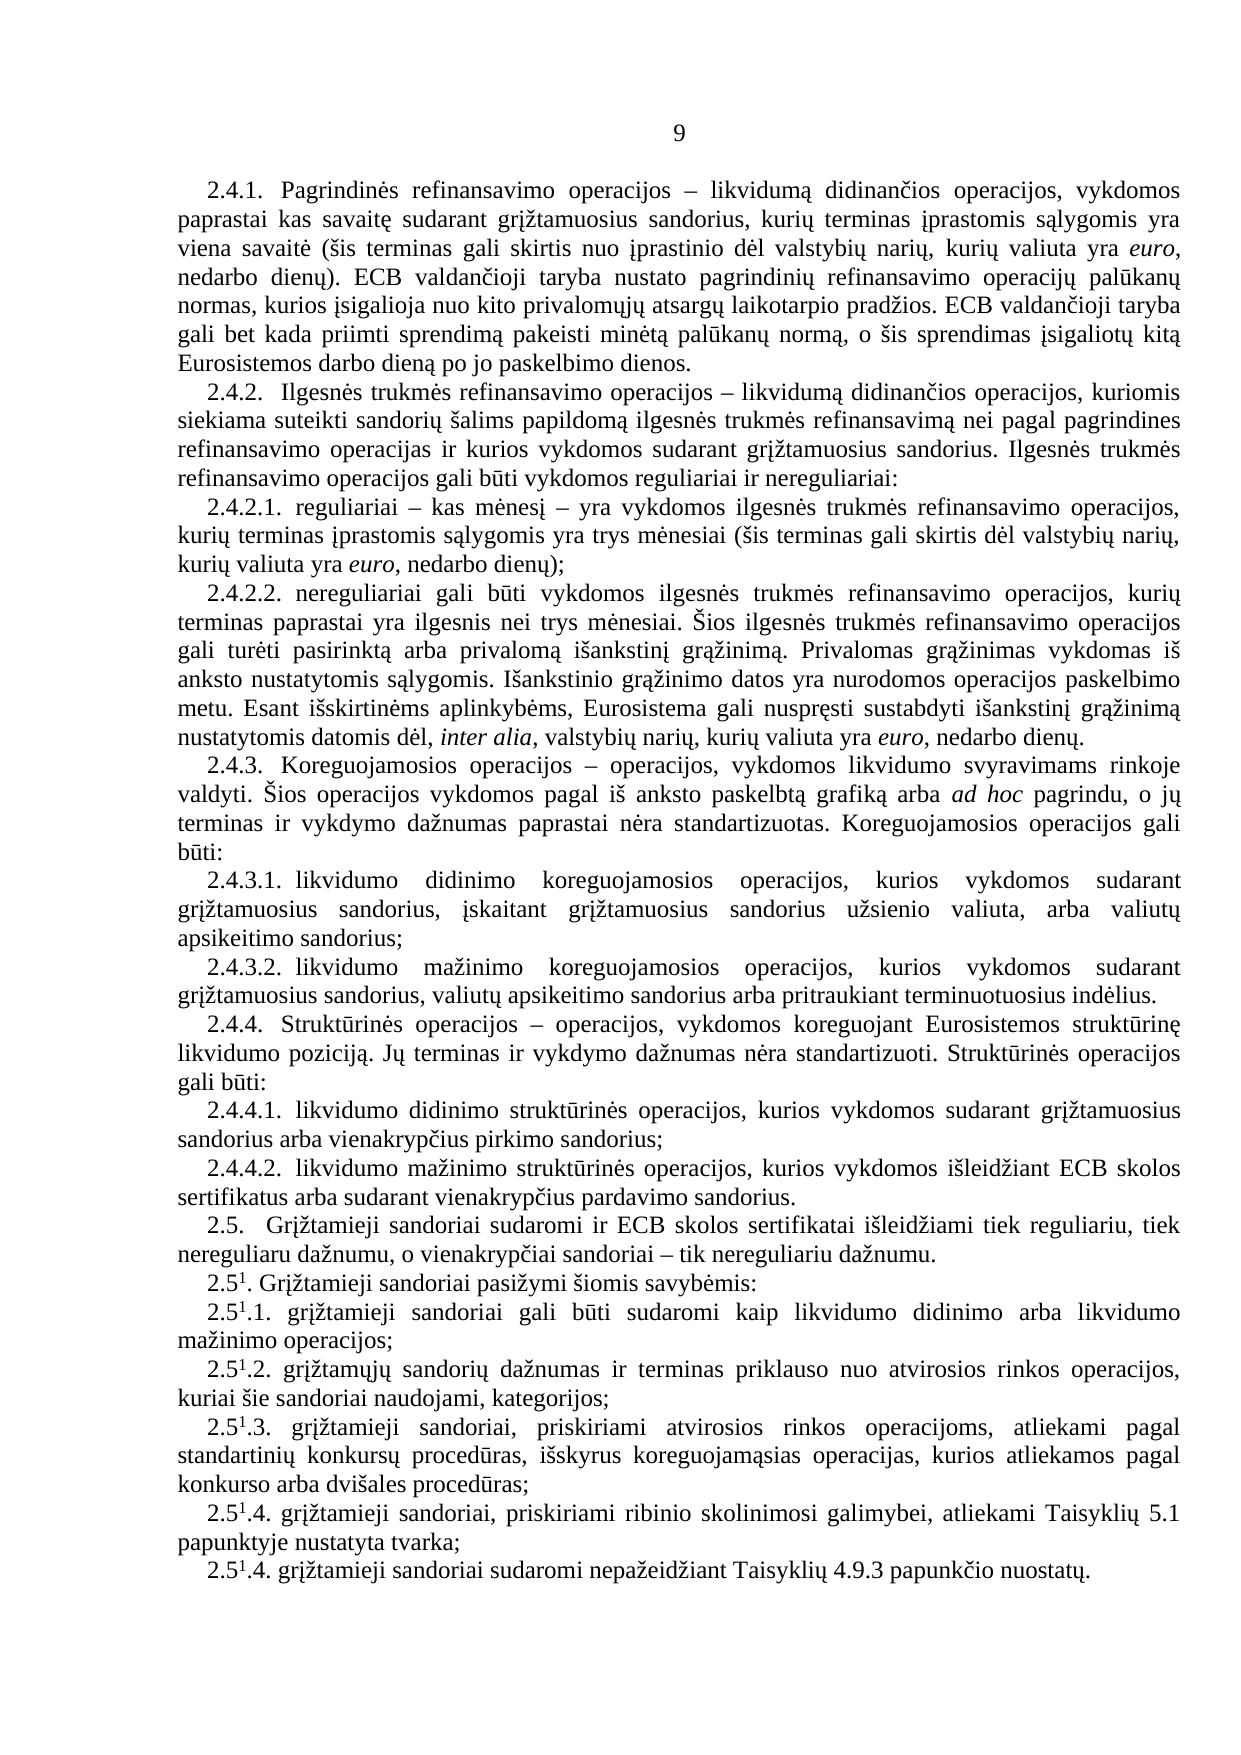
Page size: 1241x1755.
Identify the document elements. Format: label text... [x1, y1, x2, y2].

text 2.51.4. grįžtamieji sandoriai, priskiriami ribinio skolinimosi galimybei, atliekami Taisyklių 5.1 papunktyje nustatyta tvarka; [177, 1498, 1181, 1556]
text 2.4.4. Struktūrinės operacijos – operacijos, vykdomos koreguojant Eurosistemos struktūrinę likvidumo poziciją. Jų terminas ir vykdymo dažnumas nėra standartizuoti. Struktūrinės operacijos gali būti: [177, 1009, 1181, 1096]
text 2.4.2.1. reguliariai – kas mėnesį – yra vykdomos ilgesnės trukmės refinansavimo operacijos, kurių terminas įprastomis sąlygomis yra trys mėnesiai (šis terminas gali skirtis dėl valstybių narių, kurių valiuta yra euro, nedarbo dienų); [177, 492, 1181, 578]
text 2.4.2.2. nereguliariai gali būti vykdomos ilgesnės trukmės refinansavimo operacijos, kurių terminas paprastai yra ilgesnis nei trys mėnesiai. Šios ilgesnės trukmės refinansavimo operacijos gali turėti pasirinktą arba privalomą išankstinį grąžinimą. Privalomas grąžinimas vykdomas iš anksto nustatytomis sąlygomis. Išankstinio grąžinimo datos yra nurodomos operacijos paskelbimo metu. Esant išskirtinėms aplinkybėms, Eurosistema gali nuspręsti sustabdyti išankstinį grąžinimą nustatytomis datomis dėl, inter alia, valstybių narių, kurių valiuta yra euro, nedarbo dienų. [177, 578, 1181, 751]
text 2.4.3. Koreguojamosios operacijos – operacijos, vykdomos likvidumo svyravimams rinkoje valdyti. Šios operacijos vykdomos pagal iš anksto paskelbtą grafiką arba ad hoc pagrindu, o jų terminas ir vykdymo dažnumas paprastai nėra standartizuotas. Koreguojamosios operacijos gali būti: [177, 751, 1181, 866]
text 2.4.3.2. likvidumo mažinimo koreguojamosios operacijos, kurios vykdomos sudarant grįžtamuosius sandorius, valiutų apsikeitimo sandorius arba pritraukiant terminuotuosius indėlius. [177, 952, 1181, 1009]
text 2.4.1. Pagrindinės refinansavimo operacijos – likvidumą didinančios operacijos, vykdomos paprastai kas savaitę sudarant grįžtamuosius sandorius, kurių terminas įprastomis sąlygomis yra viena savaitė (šis terminas gali skirtis nuo įprastinio dėl valstybių narių, kurių valiuta yra euro, nedarbo dienų). ECB valdančioji taryba nustato pagrindinių refinansavimo operacijų palūkanų normas, kurios įsigalioja nuo kito privalomųjų atsargų laikotarpio pradžios. ECB valdančioji taryba gali bet kada priimti sprendimą pakeisti minėtą palūkanų normą, o šis sprendimas įsigaliotų kitą Eurosistemos darbo dieną po jo paskelbimo dienos. [177, 176, 1181, 377]
text 2.4.4.1. likvidumo didinimo struktūrinės operacijos, kurios vykdomos sudarant grįžtamuosius sandorius arba vienakrypčius pirkimo sandorius; [177, 1096, 1181, 1153]
text 2.51. Grįžtamieji sandoriai pasižymi šiomis savybėmis: [177, 1268, 1181, 1297]
text 2.4.3.1. likvidumo didinimo koreguojamosios operacijos, kurios vykdomos sudarant grįžtamuosius sandorius, įskaitant grįžtamuosius sandorius užsienio valiuta, arba valiutų apsikeitimo sandorius; [177, 866, 1181, 952]
text 2.51.2. grįžtamųjų sandorių dažnumas ir terminas priklauso nuo atvirosios rinkos operacijos, kuriai šie sandoriai naudojami, kategorijos; [177, 1354, 1181, 1412]
text 2.4.4.2. likvidumo mažinimo struktūrinės operacijos, kurios vykdomos išleidžiant ECB skolos sertifikatus arba sudarant vienakrypčius pardavimo sandorius. [177, 1153, 1181, 1211]
text 2.51.4. grįžtamieji sandoriai sudaromi nepažeidžiant Taisyklių 4.9.3 papunkčio nuostatų. [177, 1556, 1181, 1584]
text 2.51.3. grįžtamieji sandoriai, priskiriami atvirosios rinkos operacijoms, atliekami pagal standartinių konkursų procedūras, išskyrus koreguojamąsias operacijas, kurios atliekamos pagal konkurso arba dvišales procedūras; [177, 1412, 1181, 1498]
text 2.5. Grįžtamieji sandoriai sudaromi ir ECB skolos sertifikatai išleidžiami tiek reguliariu, tiek nereguliaru dažnumu, o vienakrypčiai sandoriai – tik nereguliariu dažnumu. [177, 1211, 1181, 1268]
text 2.51.1. grįžtamieji sandoriai gali būti sudaromi kaip likvidumo didinimo arba likvidumo mažinimo operacijos; [177, 1297, 1181, 1354]
text 2.4.2. Ilgesnės trukmės refinansavimo operacijos – likvidumą didinančios operacijos, kuriomis siekiama suteikti sandorių šalims papildomą ilgesnės trukmės refinansavimą nei pagal pagrindines refinansavimo operacijas ir kurios vykdomos sudarant grįžtamuosius sandorius. Ilgesnės trukmės refinansavimo operacijos gali būti vykdomos reguliariai ir nereguliariai: [177, 377, 1181, 492]
